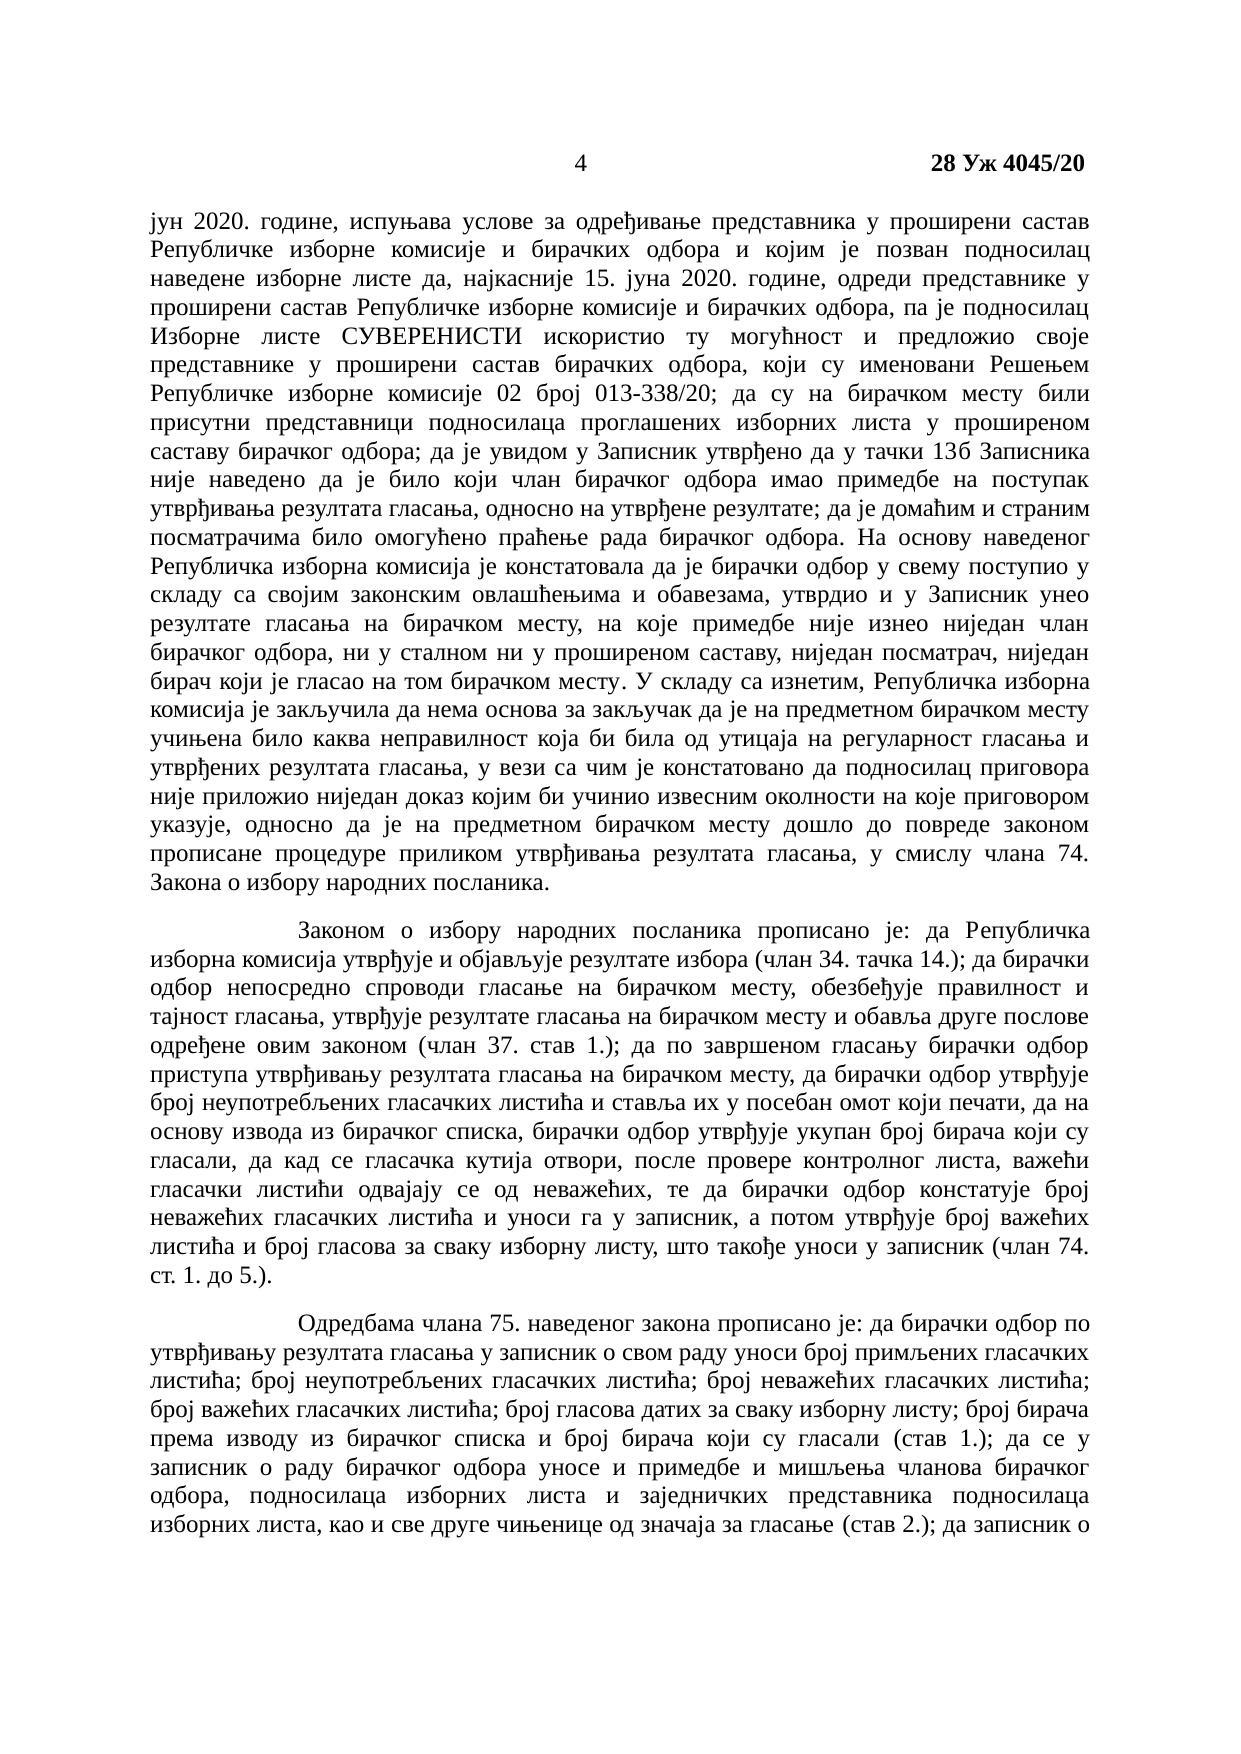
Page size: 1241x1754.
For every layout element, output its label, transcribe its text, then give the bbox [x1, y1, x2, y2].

text Одредбама члана 75. наведеног закона прописано је: да бирачки одбор по утврђивању резултата гласања у записник о свом раду уноси број примљених гласачких листића; број неупотребљених гласачких листића; број неважећих гласачких листића; број важећих гласачких листића; број гласова датих за сваку изборну листу; број бирача према изводу из бирачког списка и број бирача који су гласали (став 1.); да се у записник о раду бирачког одбора уносе и примедбе и мишљења чланова бирачког одбора, подносилаца изборних листа и заједничких представника подносилаца изборних листа, као и све друге чињенице од значаја за гласање (став 2.); да записник о [150, 1308, 1090, 1538]
text јун 2020. године, испуњава услове за одређивање представника у проширени састав Републичке изборне комисије и бирачких одбора и којим је позван подносилац наведене изборне листе да, најкасније 15. јуна 2020. године, одреди представнике у проширени састав Републичке изборне комисије и бирачких одбора, па је подносилац Изборне листе СУВЕРЕНИСТИ искористио ту могућност и предложио своје представнике у проширени састав бирачких одбора, који су именовани Решењем Републичке изборне комисије 02 број 013-338/20; да су на бирачком месту били присутни представници подносилаца проглашених изборних листа у проширеном саставу бирачког одбора; да је увидом у Записник утврђено да у тачки 13б Записника није наведено да је било који члан бирачког одбора имао примедбе на поступак утврђивања резултата гласања, односно на утврђене резултате; да је домаћим и страним посматрачима било омогућено праћење рада бирачког одбора. На основу наведеног Републичка изборна комисија је констатовала да је бирачки одбор у свему поступио у складу са својим законским овлашћењима и обавезама, утврдио и у Записник унео резултате гласања на бирачком месту, на које примедбе није изнео ниједан члан бирачког одбора, ни у сталном ни у проширеном саставу, ниједан посматрач, ниједан бирач који је гласао на том бирачком месту. У складу са изнетим, Републичка изборна комисија је закључила да нема основа за закључак да је на предметном бирачком месту учињена било каква неправилност која би била од утицаја на регуларност гласања и утврђених резултата гласања, у вези са чим је констатовано да подносилац приговора није приложио ниједан доказ којим би учинио извесним околности на које приговором указује, односно да је на предметном бирачком месту дошло до повреде законом прописане процедуре приликом утврђивања резултата гласања, у смислу члана 74. Закона о избору народних посланика. [150, 206, 1090, 896]
text Законом о избору народних посланика прописано је: да Републичка изборна комисија утврђује и објављује резултате избора (члан 34. тачка 14.); да бирачки одбор непосредно спроводи гласање на бирачком месту, обезбеђује правилност и тајност гласања, утврђује резултате гласања на бирачком месту и обавља друге послове одређене овим законом (члан 37. став 1.); да по завршеном гласању бирачки одбор приступа утврђивању резултата гласања на бирачком месту, да бирачки одбор утврђује број неупотребљених гласачких листића и ставља их у посебан омот који печати, да на основу извода из бирачког списка, бирачки одбор утврђује укупан број бирача који су гласали, да кад се гласачка кутија отвори, после провере контролног листа, важећи гласачки листићи одвајају се од неважећих, те да бирачки одбор констатује број неважећих гласачких листића и уноси га у записник, а потом утврђује број важећих листића и број гласова за сваку изборну листу, што такође уноси у записник (члан 74. ст. 1. до 5.). [150, 915, 1090, 1289]
